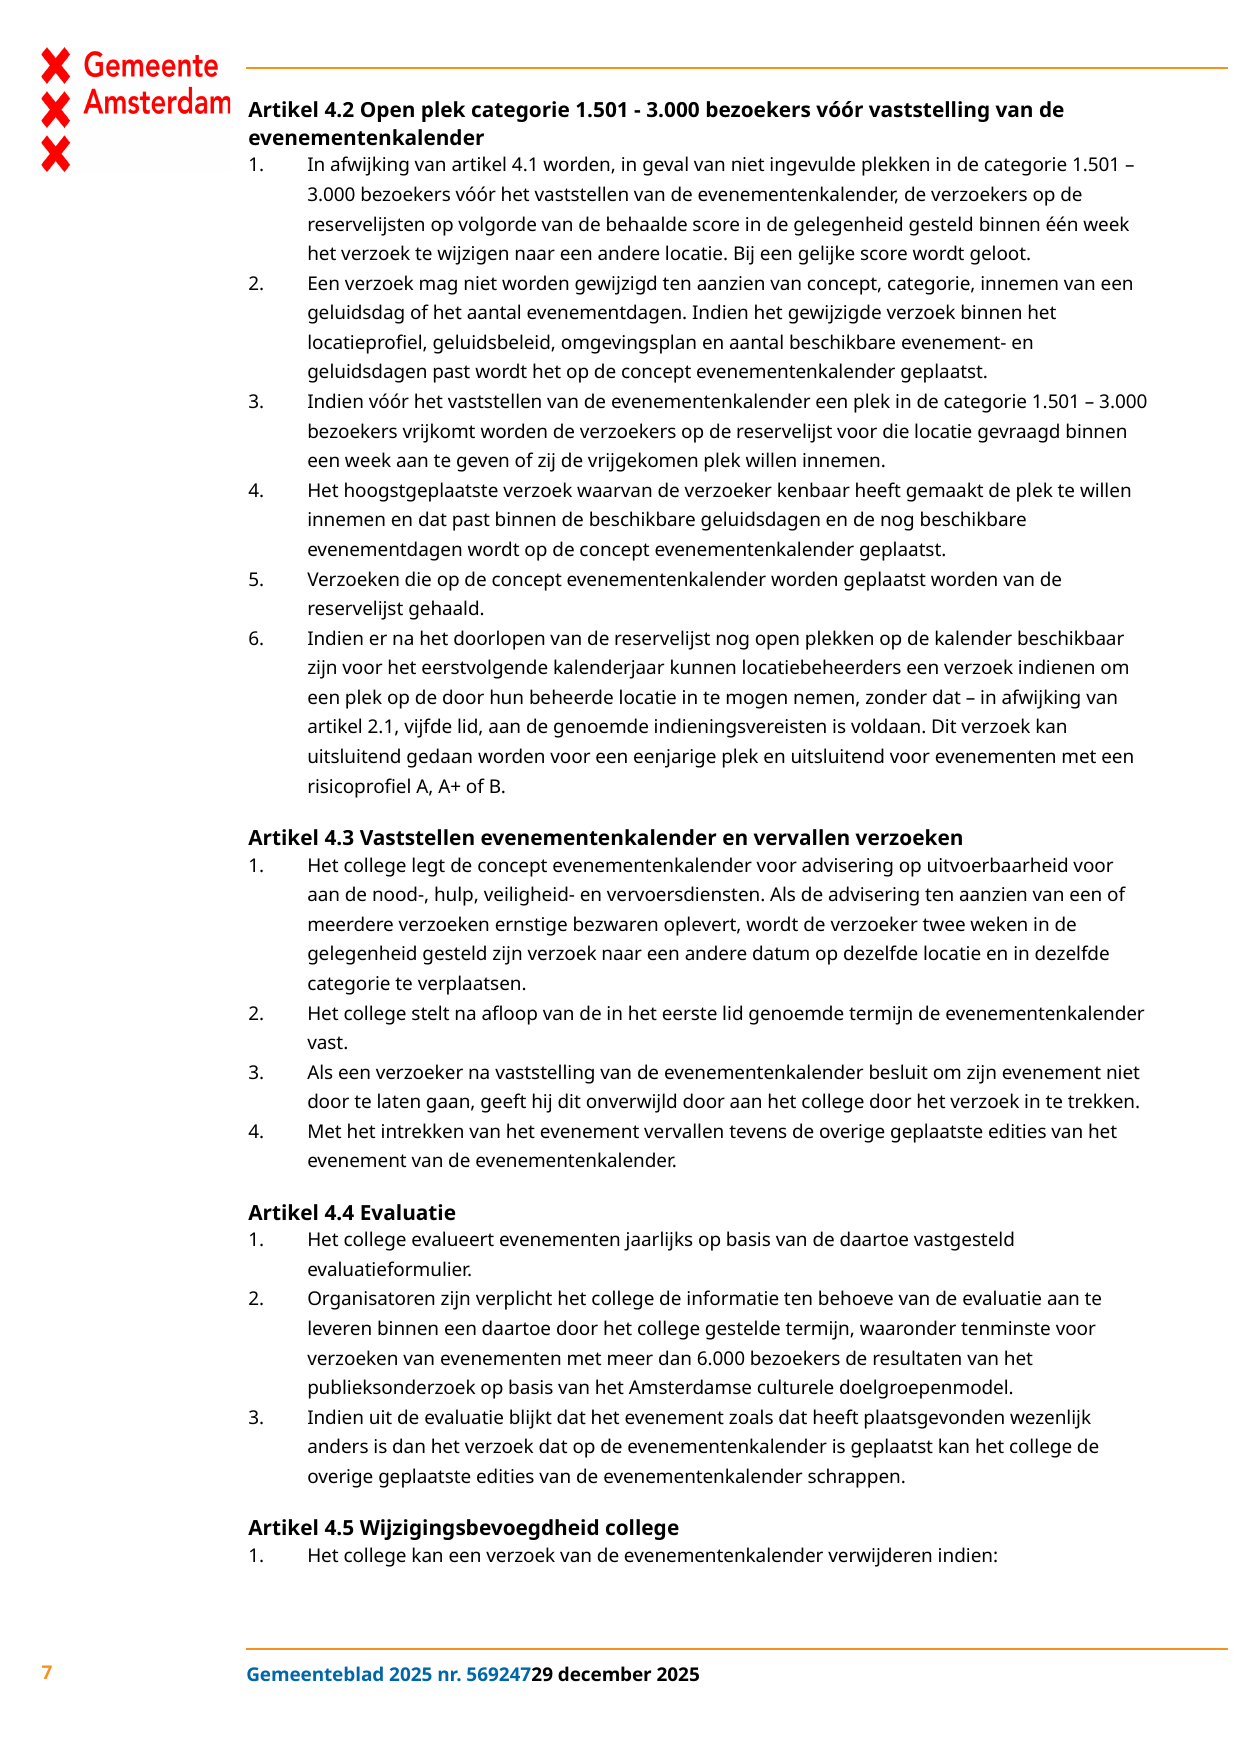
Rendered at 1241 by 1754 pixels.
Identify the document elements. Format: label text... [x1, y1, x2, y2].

list Het college kan een verzoek van de evenementenkalender verwijderen indien: [248, 1542, 1152, 1568]
list Indien er na het doorlopen van de reservelijst nog open plekken op de kalender beschikbaar zijn voor het eerstvolgende kalenderjaar kunnen locatiebeheerders een verzoek indienen om een plek op de door hun beheerde locatie in te mogen nemen, zonder dat – in afwijking van artikel 2.1, vijfde lid, aan de genoemde indieningsvereisten is voldaan. Dit verzoek kan uitsluitend gedaan worden voor een eenjarige plek en uitsluitend voor evenementen met een risicoprofiel A, A+ of B. [248, 625, 1152, 799]
list Het hoogstgeplaatste verzoek waarvan de verzoeker kenbaar heeft gemaakt de plek te willen innemen en dat past binnen de beschikbare geluidsdagen en de nog beschikbare evenementdagen wordt op de concept evenementenkalender geplaatst. [248, 477, 1152, 562]
list Het college legt de concept evenementenkalender voor advisering op uitvoerbaarheid voor aan de nood-, hulp, veiligheid- en vervoersdiensten. Als de advisering ten aanzien van een of meerdere verzoeken ernstige bezwaren oplevert, wordt de verzoeker twee weken in de gelegenheid gesteld zijn verzoek naar een andere datum op dezelfde locatie en in dezelfde categorie te verplaatsen. [248, 852, 1152, 996]
list Indien uit de evaluatie blijkt dat het evenement zoals dat heeft plaatsgevonden wezenlijk anders is dan het verzoek dat op de evenementenkalender is geplaatst kan het college de overige geplaatste edities van de evenementenkalender schrappen. [248, 1404, 1152, 1489]
list Het college stelt na afloop van de in het eerste lid genoemde termijn de evenementenkalender vast. [248, 1000, 1152, 1055]
text Artikel 4.5 Wijzigingsbevoegdheid college [248, 1513, 1152, 1542]
list Indien vóór het vaststellen van de evenementenkalender een plek in de categorie 1.501 – 3.000 bezoekers vrijkomt worden de verzoekers op de reservelijst voor die locatie gevraagd binnen een week aan te geven of zij de vrijgekomen plek willen innemen. [248, 388, 1152, 473]
list Een verzoek mag niet worden gewijzigd ten aanzien van concept, categorie, innemen van een geluidsdag of het aantal evenementdagen. Indien het gewijzigde verzoek binnen het locatieprofiel, geluidsbeleid, omgevingsplan en aantal beschikbare evenement- en geluidsdagen past wordt het op de concept evenementenkalender geplaatst. [248, 270, 1152, 384]
picture [41, 47, 231, 172]
list In afwijking van artikel 4.1 worden, in geval van niet ingevulde plekken in de categorie 1.501 – 3.000 bezoekers vóór het vaststellen van de evenementenkalender, de verzoekers op de reservelijsten op volgorde van de behaalde score in de gelegenheid gesteld binnen één week het verzoek te wijzigen naar een andere locatie. Bij een gelijke score wordt geloot. [248, 152, 1152, 266]
text Artikel 4.2 Open plek categorie 1.501 - 3.000 bezoekers vóór vaststelling van de evenementenkalender [248, 95, 1152, 152]
list Verzoeken die op de concept evenementenkalender worden geplaatst worden van de reservelijst gehaald. [248, 566, 1152, 621]
text Artikel 4.3 Vaststellen evenementenkalender en vervallen verzoeken [248, 823, 1152, 852]
list Als een verzoeker na vaststelling van de evenementenkalender besluit om zijn evenement niet door te laten gaan, geeft hij dit onverwijld door aan het college door het verzoek in te trekken. [248, 1059, 1152, 1114]
list Organisatoren zijn verplicht het college de informatie ten behoeve van de evaluatie aan te leveren binnen een daartoe door het college gestelde termijn, waaronder tenminste voor verzoeken van evenementen met meer dan 6.000 bezoekers de resultaten van het publieksonderzoek op basis van het Amsterdamse culturele doelgroepenmodel. [248, 1286, 1152, 1400]
text Artikel 4.4 Evaluatie [248, 1198, 1152, 1226]
list Het college evalueert evenementen jaarlijks op basis van de daartoe vastgesteld evaluatieformulier. [248, 1226, 1152, 1282]
list Met het intrekken van het evenement vervallen tevens de overige geplaatste edities van het evenement van de evenementenkalender. [248, 1118, 1152, 1173]
